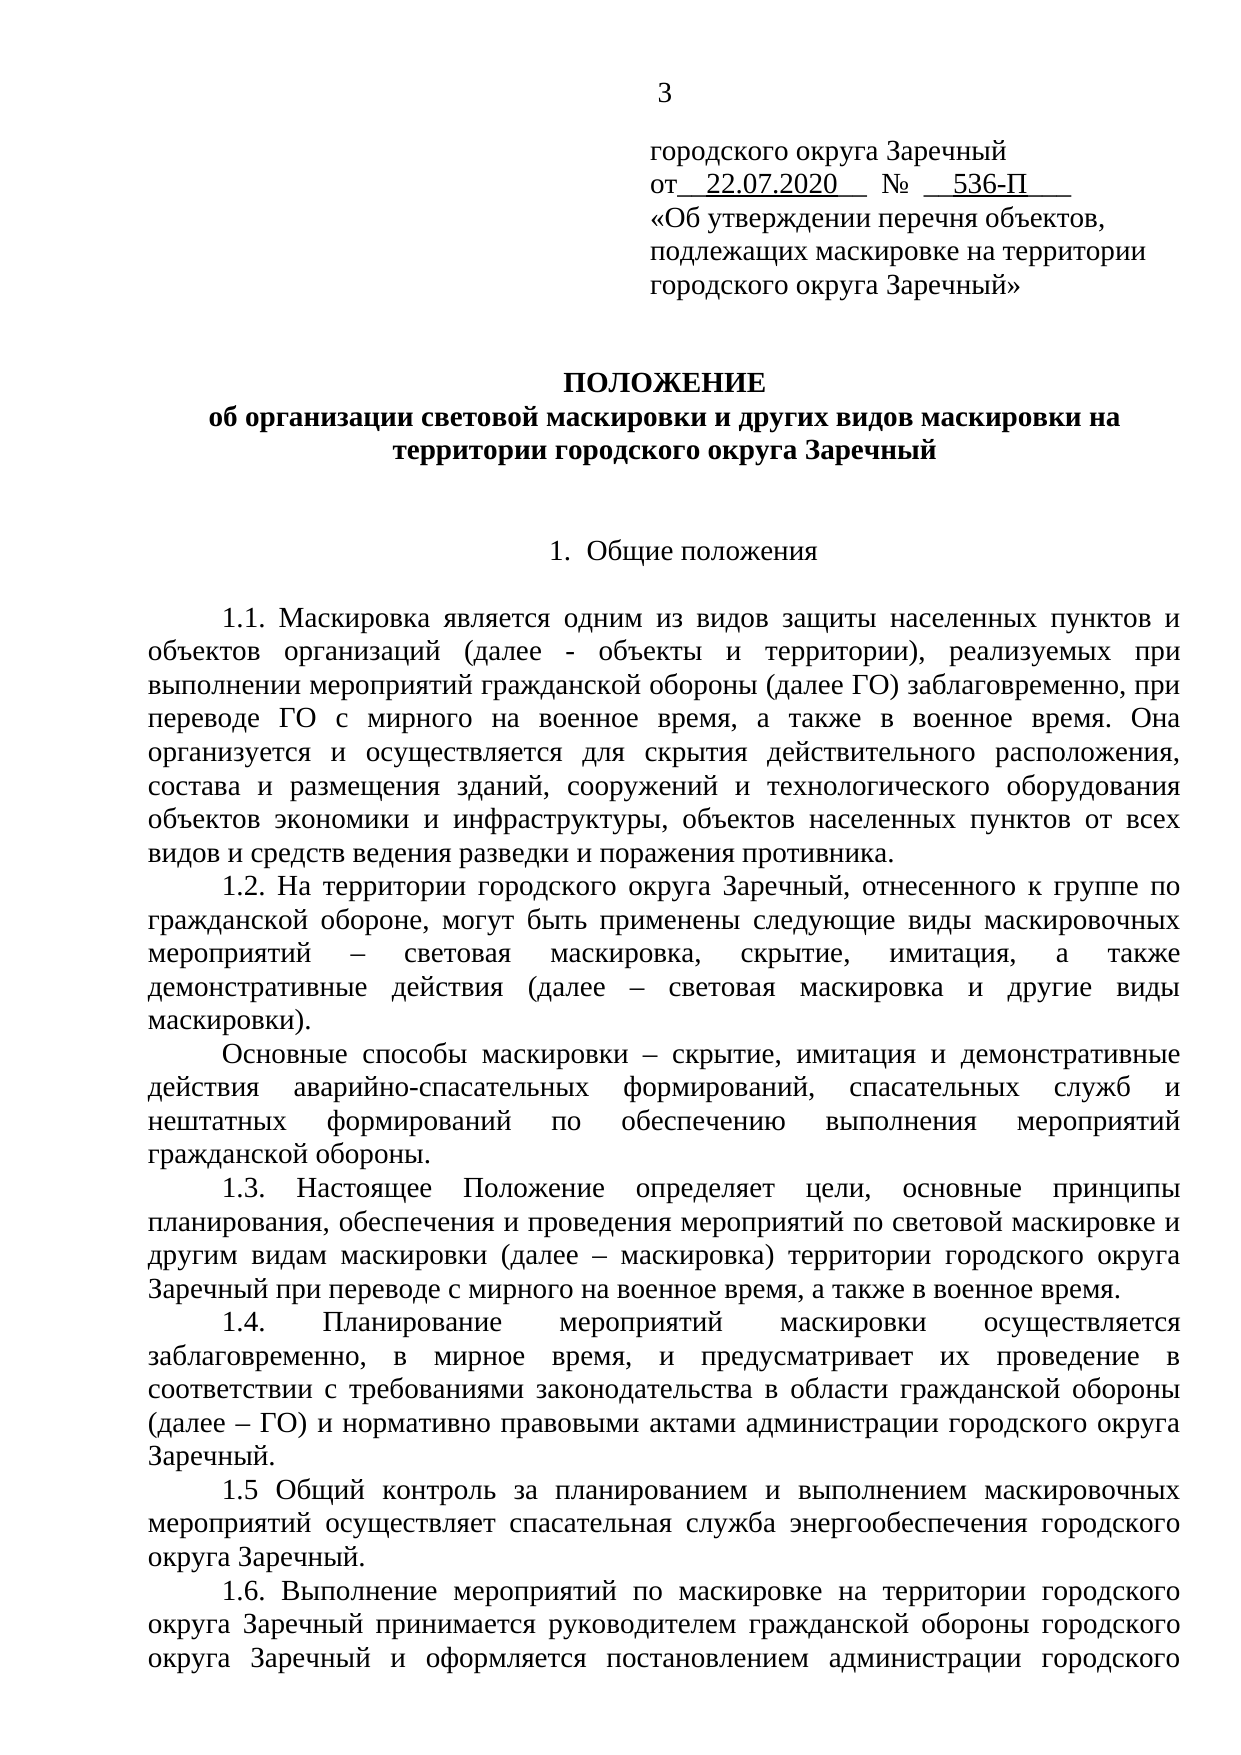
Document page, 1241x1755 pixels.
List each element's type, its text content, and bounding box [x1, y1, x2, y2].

text об организации световой маскировки и других видов маскировки на территории городского округа Заречный [148, 399, 1181, 466]
text 1.5 Общий контроль за планированием и выполнением маскировочных мероприятий осуществляет спасательная служба энергообеспечения городского округа Заречный. [148, 1472, 1181, 1573]
text 1.1. Маскировка является одним из видов защиты населенных пунктов и объектов организаций (далее - объекты и территории), реализуемых при выполнении мероприятий гражданской обороны (далее ГО) заблаговременно, при переводе ГО с мирного на военное время, а также в военное время. Она организуется и осуществляется для скрытия действительного расположения, состава и размещения зданий, сооружений и технологического оборудования объектов экономики и инфраструктуры, объектов населенных пунктов от всех видов и средств ведения разведки и поражения противника. [148, 600, 1181, 868]
text ПОЛОЖЕНИЕ [148, 365, 1181, 399]
text от__22.07.2020__ № __536-П___ [576, 166, 1181, 200]
text 1.4. Планирование мероприятий маскировки осуществляется заблаговременно, в мирное время, и предусматривает их проведение в соответствии с требованиями законодательства в области гражданской обороны (далее – ГО) и нормативно правовыми актами администрации городского округа Заречный. [148, 1304, 1181, 1472]
text 1.6. Выполнение мероприятий по маскировке на территории городского округа Заречный принимается руководителем гражданской обороны городского округа Заречный и оформляется постановлением администрации городского [148, 1573, 1181, 1673]
list Общие положения [185, 533, 1181, 566]
text городского округа Заречный [650, 133, 1181, 166]
text 1.3. Настоящее Положение определяет цели, основные принципы планирования, обеспечения и проведения мероприятий по световой маскировке и другим видам маскировки (далее – маскировка) территории городского округа Заречный при переводе с мирного на военное время, а также в военное время. [148, 1170, 1181, 1304]
text «Об утверждении перечня объектов, подлежащих маскировке на территории городского округа Заречный» [650, 200, 1181, 300]
text Основные способы маскировки – скрытие, имитация и демонстративные действия аварийно-спасательных формирований, спасательных служб и нештатных формирований по обеспечению выполнения мероприятий гражданской обороны. [148, 1036, 1181, 1170]
text 1.2. На территории городского округа Заречный, отнесенного к группе по гражданской обороне, могут быть применены следующие виды маскировочных мероприятий – световая маскировка, скрытие, имитация, а также демонстративные действия (далее – световая маскировка и другие виды маскировки). [148, 868, 1181, 1036]
